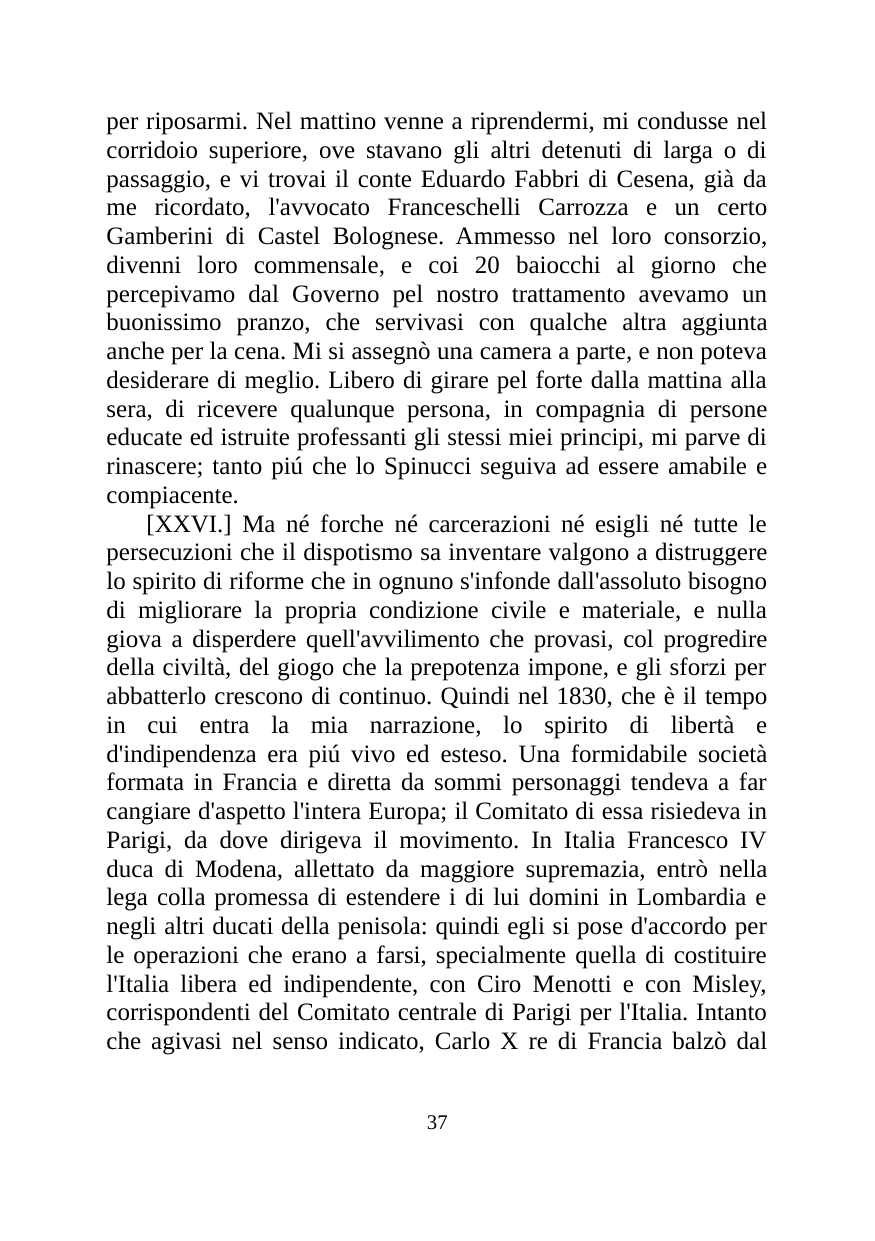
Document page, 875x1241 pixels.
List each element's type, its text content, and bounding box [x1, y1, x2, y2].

text per riposarmi. Nel mattino venne a riprendermi, mi condusse nel corridoio superiore, ove stavano gli altri detenuti di larga o di passaggio, e vi trovai il conte Eduardo Fabbri di Cesena, già da me ricordato, l'avvocato Franceschelli Carrozza e un certo Gamberini di Castel Bolognese. Ammesso nel loro consorzio, divenni loro commensale, e coi 20 baiocchi al giorno che percepivamo dal Governo pel nostro trattamento avevamo un buonissimo pranzo, che servivasi con qualche altra aggiunta anche per la cena. Mi si assegnò una camera a parte, e non poteva desiderare di meglio. Libero di girare pel forte dalla mattina alla sera, di ricevere qualunque persona, in compagnia di persone educate ed istruite professanti gli stessi miei principi, mi parve di rinascere; tanto piú che lo Spinucci seguiva ad essere amabile e compiacente. [106, 106, 768, 509]
text [XXVI.] Ma né forche né carcerazioni né esigli né tutte le persecuzioni che il dispotismo sa inventare valgono a distruggere lo spirito di riforme che in ognuno s'infonde dall'assoluto bisogno di migliorare la propria condizione civile e materiale, e nulla giova a disperdere quell'avvilimento che provasi, col progredire della civiltà, del giogo che la prepotenza impone, e gli sforzi per abbatterlo crescono di continuo. Quindi nel 1830, che è il tempo in cui entra la mia narrazione, lo spirito di libertà e d'indipendenza era piú vivo ed esteso. Una formidabile società formata in Francia e diretta da sommi personaggi tendeva a far cangiare d'aspetto l'intera Europa; il Comitato di essa risiedeva in Parigi, da dove dirigeva il movimento. In Italia Francesco IV duca di Modena, allettato da maggiore supremazia, entrò nella lega colla promessa di estendere i di lui domini in Lombardia e negli altri ducati della penisola: quindi egli si pose d'accordo per le operazioni che erano a farsi, specialmente quella di costituire l'Italia libera ed indipendente, con Ciro Menotti e con Misley, corrispondenti del Comitato centrale di Parigi per l'Italia. Intanto che agivasi nel senso indicato, Carlo X re di Francia balzò dal [106, 509, 768, 1055]
